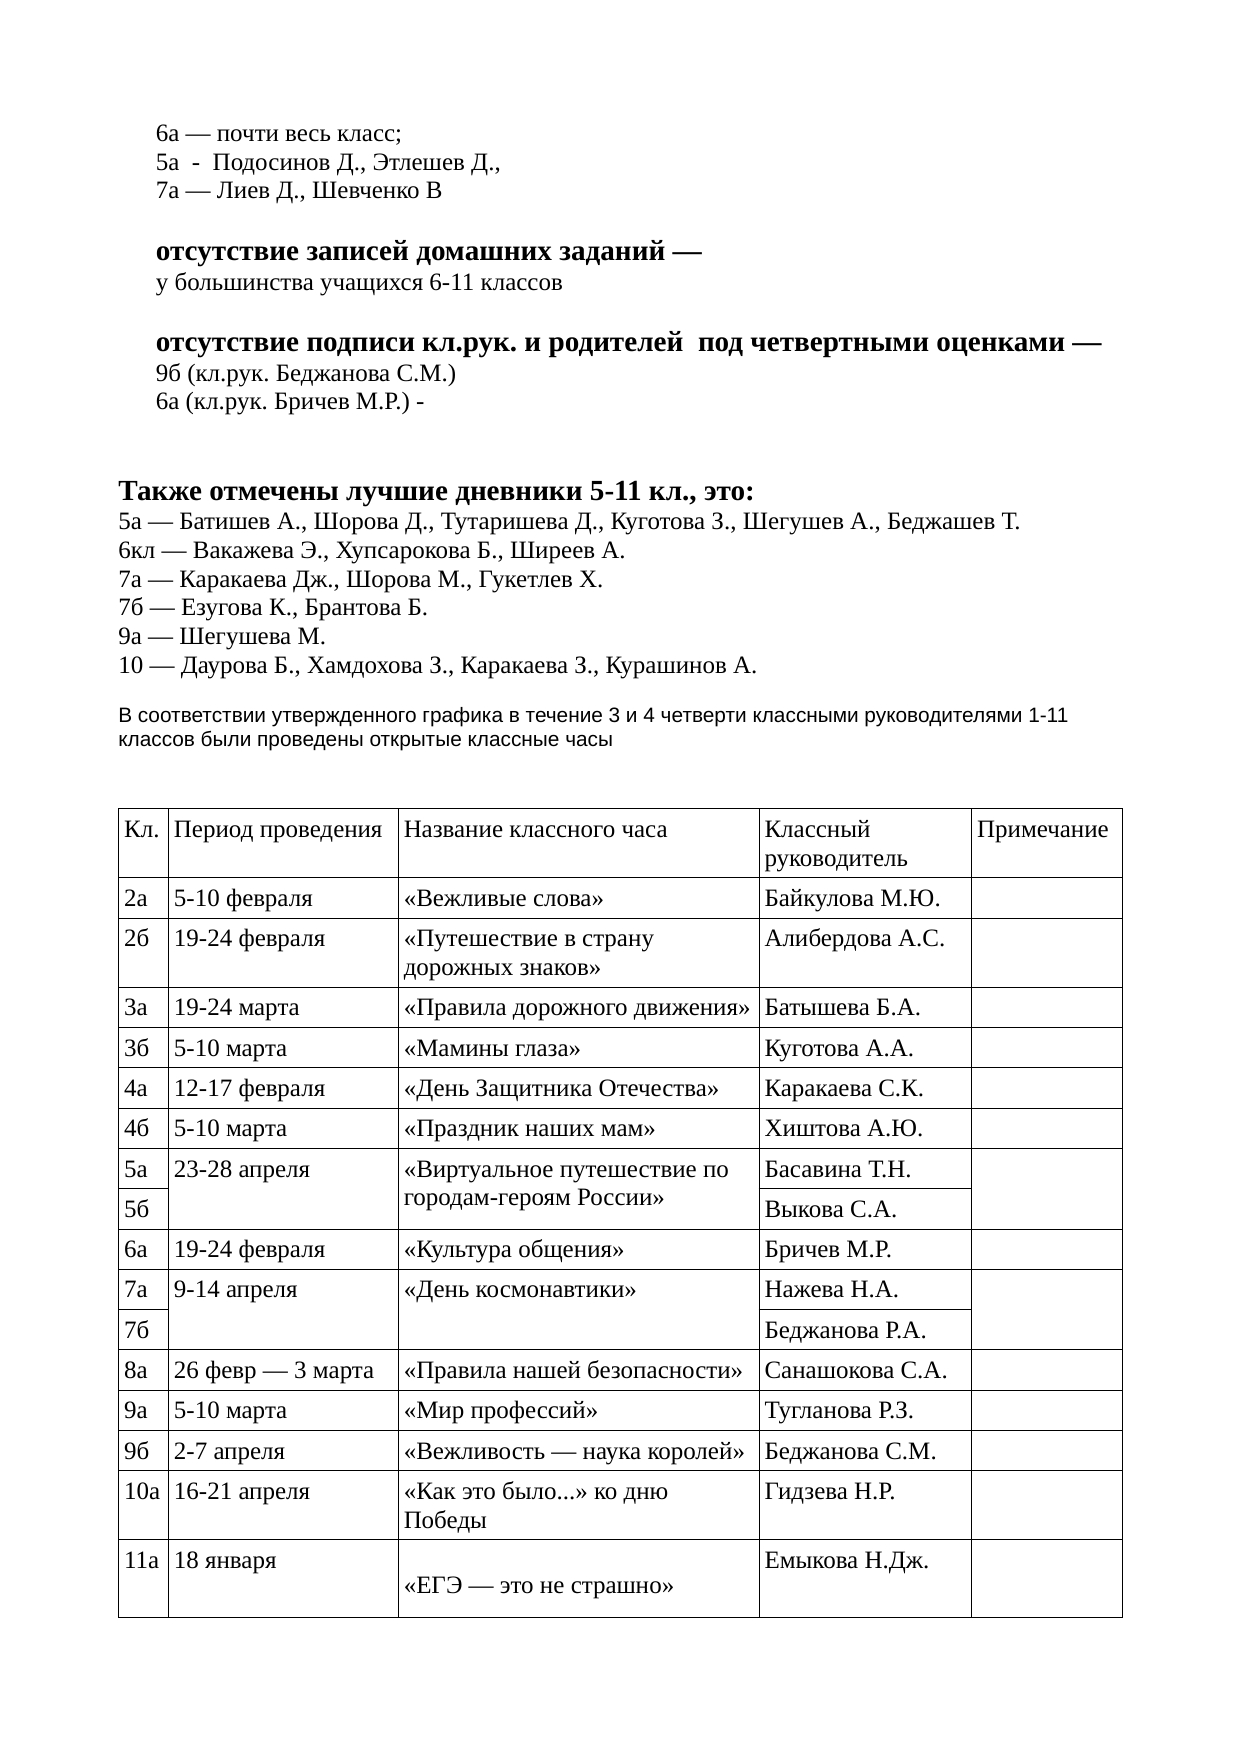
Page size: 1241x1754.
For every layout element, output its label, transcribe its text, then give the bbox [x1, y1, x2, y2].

table_cell 7а [119, 1270, 168, 1309]
table_cell 3а [119, 988, 168, 1027]
list у большинства учащихся 6-11 классов [118, 267, 1122, 295]
table_cell Санашокова С.А. [760, 1350, 971, 1390]
table_header Период проведения [169, 809, 398, 877]
text 9а — Шегушева М. [118, 621, 1122, 650]
list 6а (кл.рук. Бричев М.Р.) - [118, 386, 1122, 415]
table_cell 9б [119, 1431, 168, 1470]
table_cell 6а [119, 1230, 168, 1269]
table_cell [972, 1270, 1122, 1349]
text 6кл — Вакажева Э., Хупсарокова Б., Ширеев А. [118, 535, 1122, 564]
table_cell Гидзева Н.Р. [760, 1471, 971, 1539]
table_cell 5-10 марта [169, 1028, 398, 1067]
text В соответствии утвержденного графика в течение 3 и 4 четверти классными руководителями 1-11 классов были проведены открытые классные часы [118, 703, 1122, 751]
table_cell 5-10 февраля [169, 878, 398, 917]
table_cell «Вежливость — наука королей» [399, 1431, 759, 1470]
table_cell [972, 1149, 1122, 1228]
table_cell 9а [119, 1391, 168, 1430]
table_cell Бричев М.Р. [760, 1230, 971, 1269]
table_cell [972, 1391, 1122, 1430]
table_cell 26 февр — 3 марта [169, 1350, 398, 1390]
table_cell Беджанова Р.А. [760, 1310, 971, 1349]
table_cell [972, 1431, 1122, 1470]
table_cell «Путешествие в страну дорожных знаков» [399, 919, 759, 987]
table_cell [972, 1028, 1122, 1067]
table_cell «Виртуальное путешествие по городам-героям России» [399, 1149, 759, 1228]
table_cell 23-28 апреля [169, 1149, 398, 1228]
list отсутствие записей домашних заданий — [118, 233, 1122, 267]
table_cell 19-24 февраля [169, 919, 398, 987]
table_cell [972, 1350, 1122, 1390]
table_cell «Праздник наших мам» [399, 1109, 759, 1148]
list 9б (кл.рук. Беджанова С.М.) [118, 358, 1122, 386]
table_cell «Правила дорожного движения» [399, 988, 759, 1027]
table_cell [972, 878, 1122, 917]
table_cell 2а [119, 878, 168, 917]
table_cell Батышева Б.А. [760, 988, 971, 1027]
table_cell «Мир профессий» [399, 1391, 759, 1430]
table_cell Нажева Н.А. [760, 1270, 971, 1309]
table_cell «День космонавтики» [399, 1270, 759, 1349]
text 10 — Даурова Б., Хамдохова З., Каракаева З., Курашинов А. [118, 650, 1122, 679]
table_cell Куготова А.А. [760, 1028, 971, 1067]
table_cell «Мамины глаза» [399, 1028, 759, 1067]
table_cell «Как это было...» ко дню Победы [399, 1471, 759, 1539]
table_cell 16-21 апреля [169, 1471, 398, 1539]
list 5а - Подосинов Д., Этлешев Д., [118, 147, 1122, 176]
table_header Кл. [119, 809, 168, 877]
text 7а — Каракаева Дж., Шорова М., Гукетлев Х. [118, 564, 1122, 592]
table_cell 4б [119, 1109, 168, 1148]
table_cell 10а [119, 1471, 168, 1539]
table_cell «ЕГЭ — это не страшно» [399, 1540, 759, 1617]
table_cell 5б [119, 1189, 168, 1228]
table_cell [972, 1540, 1122, 1617]
list отсутствие подписи кл.рук. и родителей под четвертными оценками — [118, 324, 1122, 358]
table_cell [972, 919, 1122, 987]
table_header Классный руководитель [760, 809, 971, 877]
table_header Примечание [972, 809, 1122, 877]
table_cell 2-7 апреля [169, 1431, 398, 1470]
table_cell 5а [119, 1149, 168, 1188]
table_cell «Правила нашей безопасности» [399, 1350, 759, 1390]
list 6а — почти весь класс; [118, 118, 1122, 147]
table_cell [972, 1230, 1122, 1269]
text 7б — Езугова К., Брантова Б. [118, 592, 1122, 621]
table_cell Басавина Т.Н. [760, 1149, 971, 1188]
table_cell Тугланова Р.З. [760, 1391, 971, 1430]
table_cell 4а [119, 1068, 168, 1107]
table_header Название классного часа [399, 809, 759, 877]
table_cell 11а [119, 1540, 168, 1617]
table_cell «День Защитника Отечества» [399, 1068, 759, 1107]
table_cell 12-17 февраля [169, 1068, 398, 1107]
table_cell 8а [119, 1350, 168, 1390]
table_cell Каракаева С.К. [760, 1068, 971, 1107]
table_cell Беджанова С.М. [760, 1431, 971, 1470]
table_cell 3б [119, 1028, 168, 1067]
table_cell 9-14 апреля [169, 1270, 398, 1349]
table_cell 5-10 марта [169, 1391, 398, 1430]
table_cell Хиштова А.Ю. [760, 1109, 971, 1148]
text Также отмечены лучшие дневники 5-11 кл., это: [118, 473, 1122, 506]
table_cell 18 января [169, 1540, 398, 1617]
table_cell 5-10 марта [169, 1109, 398, 1148]
table_cell 2б [119, 919, 168, 987]
table_cell 19-24 марта [169, 988, 398, 1027]
table_cell [972, 1109, 1122, 1148]
table_cell «Культура общения» [399, 1230, 759, 1269]
table_cell 19-24 февраля [169, 1230, 398, 1269]
table_cell 7б [119, 1310, 168, 1349]
table_cell Выкова С.А. [760, 1189, 971, 1228]
table_cell Емыкова Н.Дж. [760, 1540, 971, 1617]
table_cell [972, 1471, 1122, 1539]
table_cell Байкулова М.Ю. [760, 878, 971, 917]
table_cell [972, 1068, 1122, 1107]
table_cell [972, 988, 1122, 1027]
table_cell Алибердова А.С. [760, 919, 971, 987]
list 7а — Лиев Д., Шевченко В [118, 176, 1122, 204]
text 5а — Батишев А., Шорова Д., Тутаришева Д., Куготова З., Шегушев А., Беджашев Т. [118, 506, 1122, 535]
table_cell «Вежливые слова» [399, 878, 759, 917]
